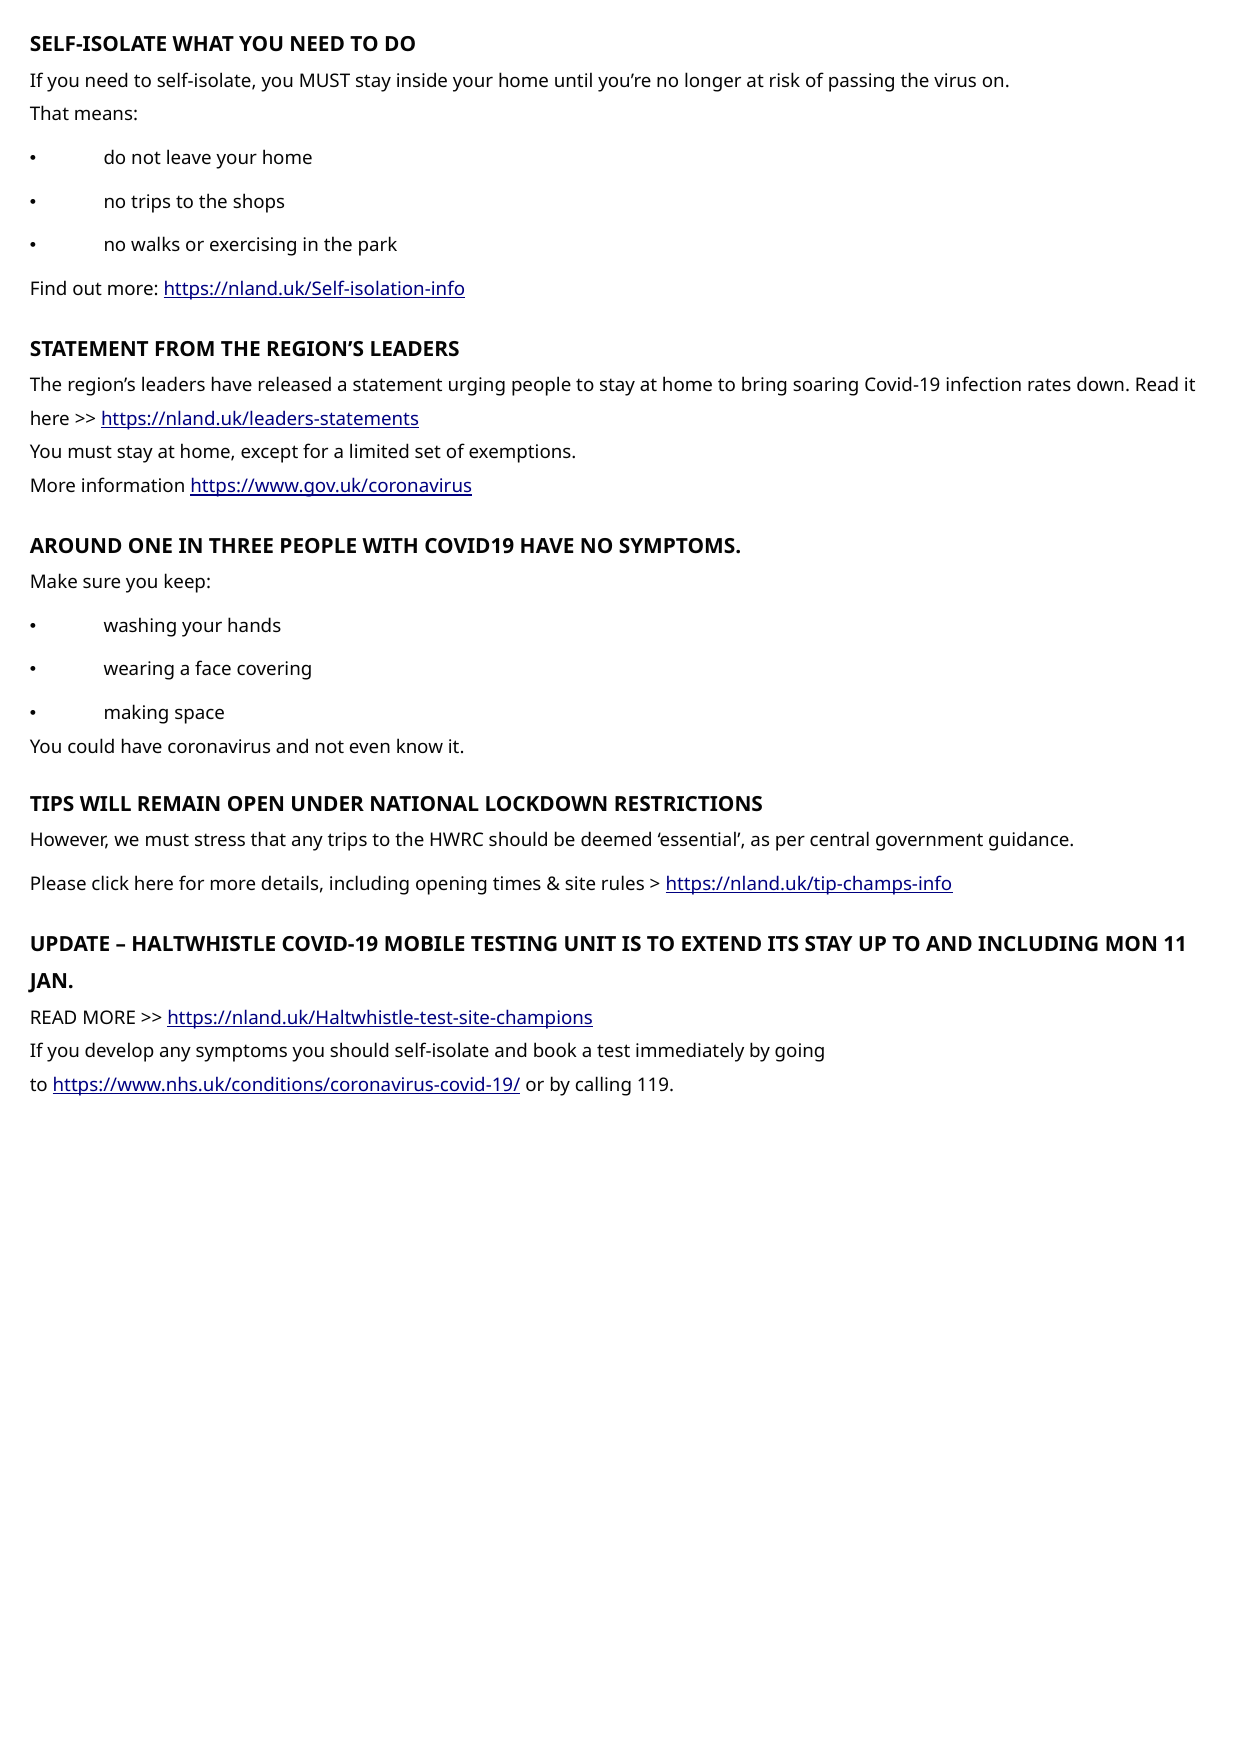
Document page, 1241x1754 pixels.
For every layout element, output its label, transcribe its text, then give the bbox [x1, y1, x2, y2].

subtitle STATEMENT FROM THE REGION’S LEADERS [29, 334, 1211, 362]
subtitle AROUND ONE IN THREE PEOPLE WITH COVID19 HAVE NO SYMPTOMS. [29, 531, 1211, 559]
text If you develop any symptoms you should self-isolate and book a test immediately by going to https://www.nhs.uk/conditions/coronavirus-covid-19/ or by calling 119. [29, 1038, 1211, 1097]
list no trips to the shops [29, 188, 1211, 213]
subtitle TIPS WILL REMAIN OPEN UNDER NATIONAL LOCKDOWN RESTRICTIONS [29, 789, 1211, 818]
text If you need to self-isolate, you MUST stay inside your home until you’re no longer at risk of passing the virus on. That means: [29, 67, 1211, 126]
text Make sure you keep: [29, 568, 1211, 594]
text Find out more: https://nland.uk/Self-isolation-info [29, 275, 1211, 301]
text READ MORE >> https://nland.uk/Haltwhistle-test-site-champions [29, 1004, 1211, 1029]
text You must stay at home, except for a limited set of exemptions. More information https://www.gov.uk/coronavirus [29, 439, 1211, 498]
subtitle SELF-ISOLATE WHAT YOU NEED TO DO [29, 29, 1211, 58]
list wearing a face covering [29, 656, 1211, 681]
list making space You could have coronavirus and not even know it. [29, 699, 1211, 758]
list do not leave your home [29, 144, 1211, 170]
list washing your hands [29, 612, 1211, 638]
subtitle UPDATE – HALTWHISTLE COVID-19 MOBILE TESTING UNIT IS TO EXTEND ITS STAY UP TO AND INCLUDING MON 11 JAN. [29, 929, 1211, 995]
text The region’s leaders have released a statement urging people to stay at home to bring soaring Covid-19 infection rates down. Read it here >> https://nland.uk/leaders-statements [29, 371, 1211, 431]
text However, we must stress that any trips to the HWRC should be deemed ‘essential’, as per central government guidance. [29, 827, 1211, 852]
text Please click here for more details, including opening times & site rules > https://nland.uk/tip-champs-info [29, 870, 1211, 896]
list no walks or exercising in the park [29, 232, 1211, 257]
